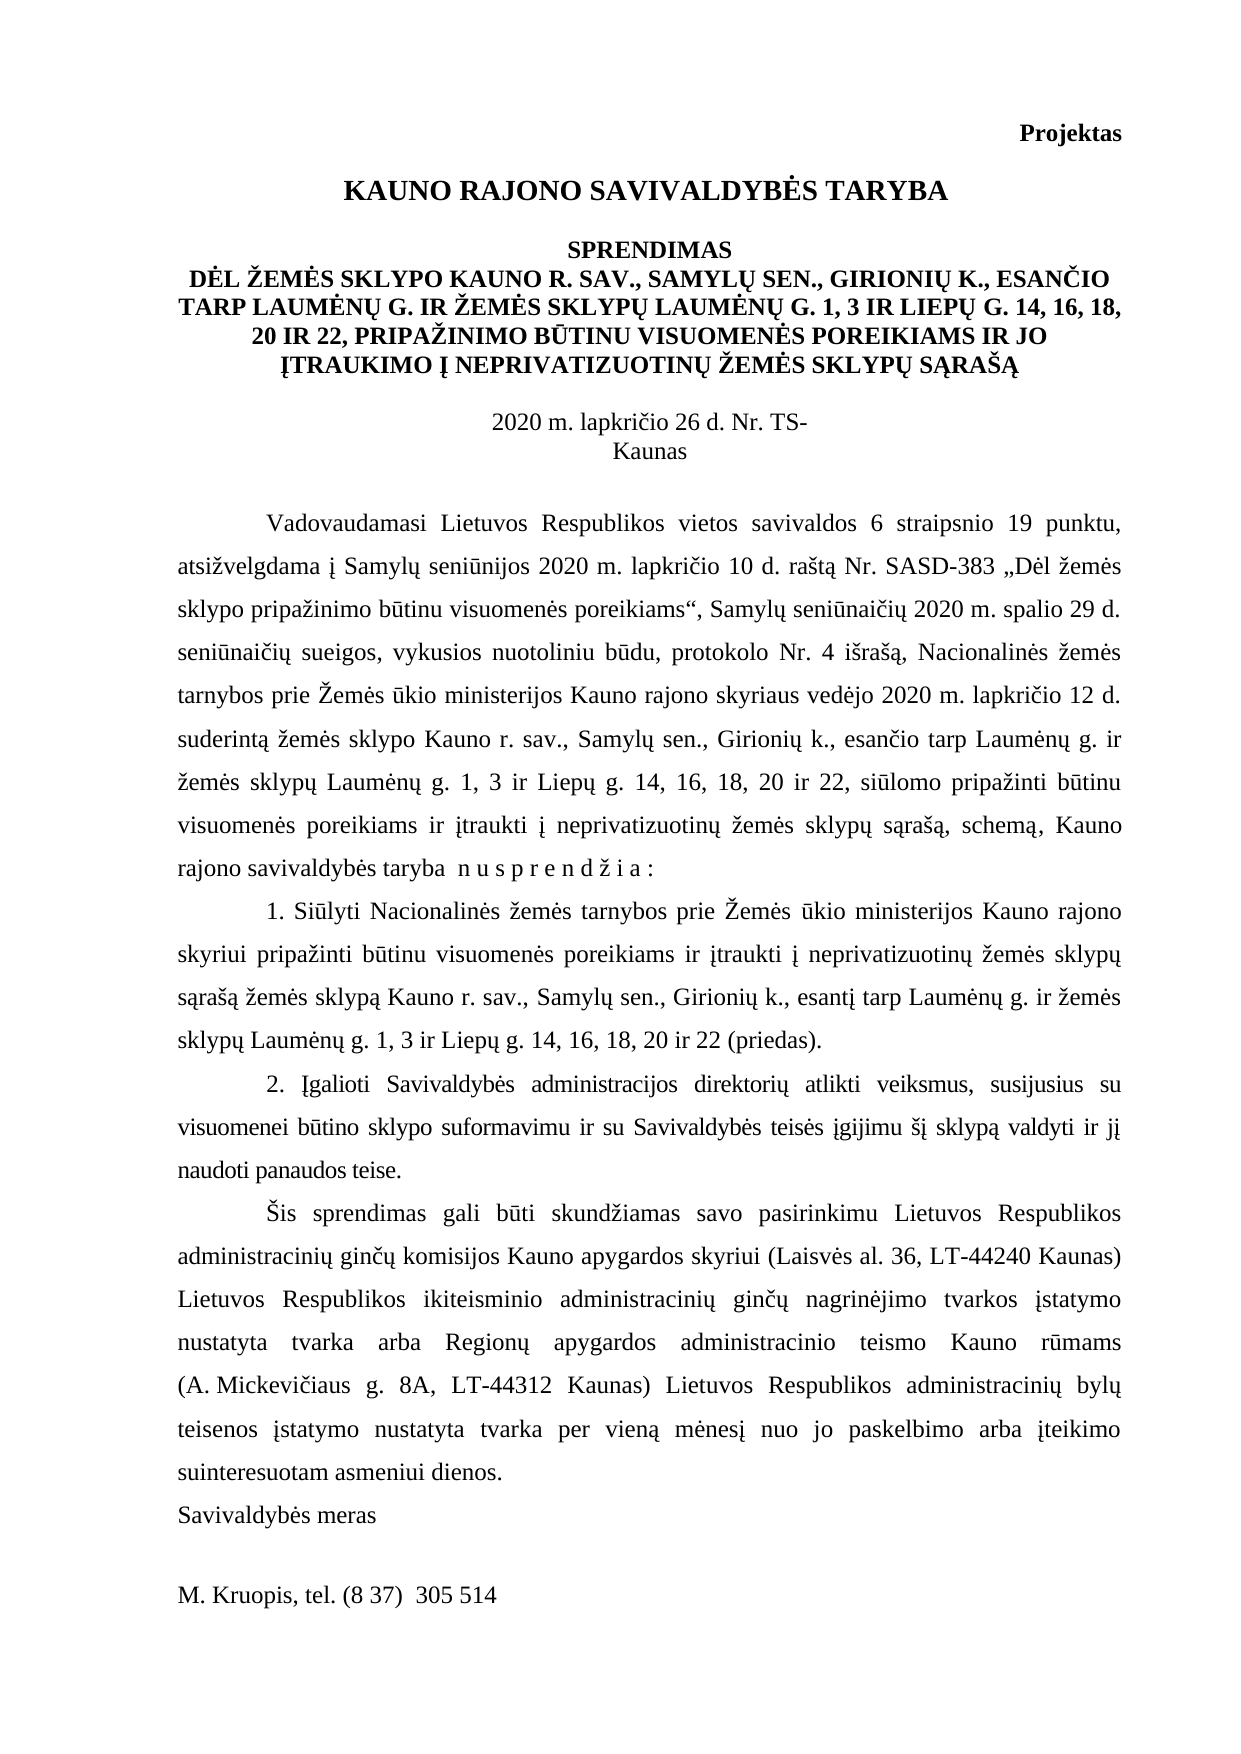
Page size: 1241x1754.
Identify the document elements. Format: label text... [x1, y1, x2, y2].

text Šis sprendimas gali būti skundžiamas savo pasirinkimu Lietuvos Respublikos administracinių ginčų komisijos Kauno apygardos skyriui (Laisvės al. 36, LT-44240 Kaunas) Lietuvos Respublikos ikiteisminio administracinių ginčų nagrinėjimo tvarkos įstatymo nustatyta tvarka arba Regionų apygardos administracinio teismo Kauno rūmams (A. Mickevičiaus g. 8A, LT-44312 Kaunas) Lietuvos Respublikos administracinių bylų teisenos įstatymo nustatyta tvarka per vieną mėnesį nuo jo paskelbimo arba įteikimo suinteresuotam asmeniui dienos. [177, 1198, 1122, 1486]
text 1. Siūlyti Nacionalinės žemės tarnybos prie Žemės ūkio ministerijos Kauno rajono skyriui pripažinti būtinu visuomenės poreikiams ir įtraukti į neprivatizuotinų žemės sklypų sąrašą žemės sklypą Kauno r. sav., Samylų sen., Girionių k., esantį tarp Laumėnų g. ir žemės sklypų Laumėnų g. 1, 3 ir Liepų g. 14, 16, 18, 20 ir 22 (priedas). [177, 896, 1122, 1054]
text 2020 m. lapkričio 26 d. Nr. TS- [177, 407, 1122, 436]
text Projektas [177, 118, 1122, 147]
text Vadovaudamasi Lietuvos Respublikos vietos savivaldos 6 straipsnio 19 punktu, atsižvelgdama į Samylų seniūnijos 2020 m. lapkričio 10 d. raštą Nr. SASD-383 „Dėl žemės sklypo pripažinimo būtinu visuomenės poreikiams“, Samylų seniūnaičių 2020 m. spalio 29 d. seniūnaičių sueigos, vykusios nuotoliniu būdu, protokolo Nr. 4 išrašą, Nacionalinės žemės tarnybos prie Žemės ūkio ministerijos Kauno rajono skyriaus vedėjo 2020 m. lapkričio 12 d. suderintą žemės sklypo Kauno r. sav., Samylų sen., Girionių k., esančio tarp Laumėnų g. ir žemės sklypų Laumėnų g. 1, 3 ir Liepų g. 14, 16, 18, 20 ir 22, siūlomo pripažinti būtinu visuomenės poreikiams ir įtraukti į neprivatizuotinų žemės sklypų sąrašą, schemą, Kauno rajono savivaldybės taryba nusprendžia: [177, 508, 1122, 882]
text Kaunas [177, 436, 1122, 465]
text M. Kruopis, tel. (8 37) 305 514 [177, 1580, 1122, 1609]
text 2. Įgalioti Savivaldybės administracijos direktorių atlikti veiksmus, susijusius su visuomenei būtino sklypo suformavimu ir su Savivaldybės teisės įgijimu šį sklypą valdyti ir jį naudoti panaudos teise. [177, 1069, 1122, 1184]
text SPRENDIMAS [177, 235, 1122, 264]
text KAUNO RAJONO SAVIVALDYBĖS TARYBA [177, 173, 1122, 206]
text DĖL ŽEMĖS SKLYPO KAUNO R. SAV., SAMYLŲ SEN., GIRIONIŲ K., ESANČIO TARP LAUMĖNŲ G. IR ŽEMĖS SKLYPŲ LAUMĖNŲ G. 1, 3 IR LIEPŲ G. 14, 16, 18, 20 IR 22, PRIPAŽINIMO BŪTINU VISUOMENĖS POREIKIAMS IR JO ĮTRAUKIMO Į NEPRIVATIZUOTINŲ ŽEMĖS SKLYPŲ SĄRAŠĄ [177, 264, 1122, 379]
text Savivaldybės meras [177, 1500, 1122, 1529]
